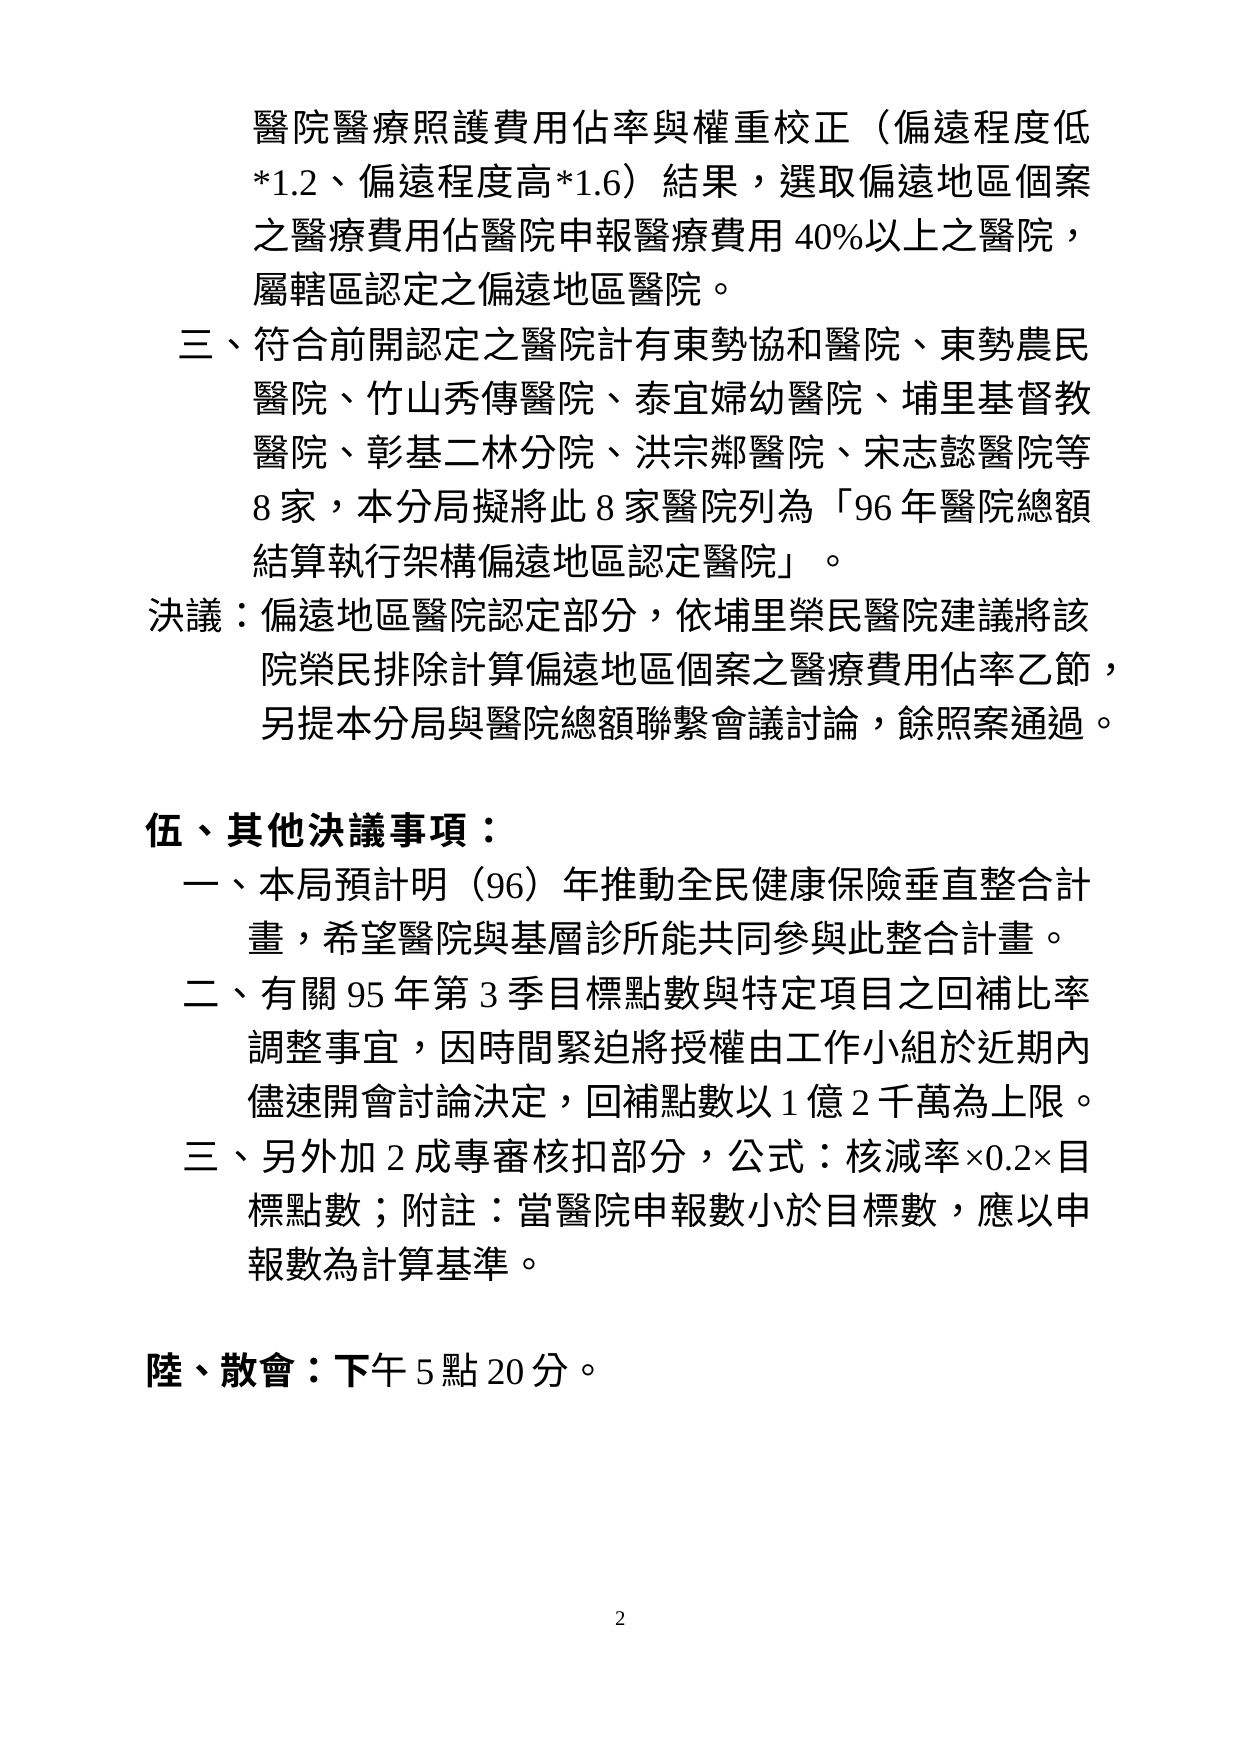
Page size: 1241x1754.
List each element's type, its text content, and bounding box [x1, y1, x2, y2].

text 三、另外加2成專審核扣部分，公式：核減率×0.2×目標點數；附註：當醫院申報數小於目標數，應以申報數為計算基準。 [183, 1126, 1092, 1289]
text 一、本局預計明（96）年推動全民健康保險垂直整合計畫，希望醫院與基層診所能共同參與此整合計畫。 [183, 855, 1092, 963]
text 伍、其他決議事項： [145, 801, 1092, 855]
text 三、符合前開認定之醫院計有東勢協和醫院、東勢農民醫院、竹山秀傳醫院、泰宜婦幼醫院、埔里基督教醫院、彰基二林分院、洪宗鄰醫院、宋志懿醫院等8家，本分局擬將此8家醫院列為「96年醫院總額結算執行架構偏遠地區認定醫院」。 [177, 314, 1092, 586]
text 決議：偏遠地區醫院認定部分，依埔里榮民醫院建議將該院榮民排除計算偏遠地區個案之醫療費用佔率乙節，另提本分局與醫院總額聯繫會議討論，餘照案通過。 [148, 586, 1092, 749]
text 醫院醫療照護費用佔率與權重校正（偏遠程度低*1.2、偏遠程度高*1.6）結果，選取偏遠地區個案之醫療費用佔醫院申報醫療費用40%以上之醫院，屬轄區認定之偏遠地區醫院。 [177, 97, 1092, 314]
text 二、有關95年第3季目標點數與特定項目之回補比率調整事宜，因時間緊迫將授權由工作小組於近期內儘速開會討論決定，回補點數以1億2千萬為上限。 [183, 963, 1092, 1126]
text 陸、散會：下午5點20分。 [145, 1341, 1092, 1396]
